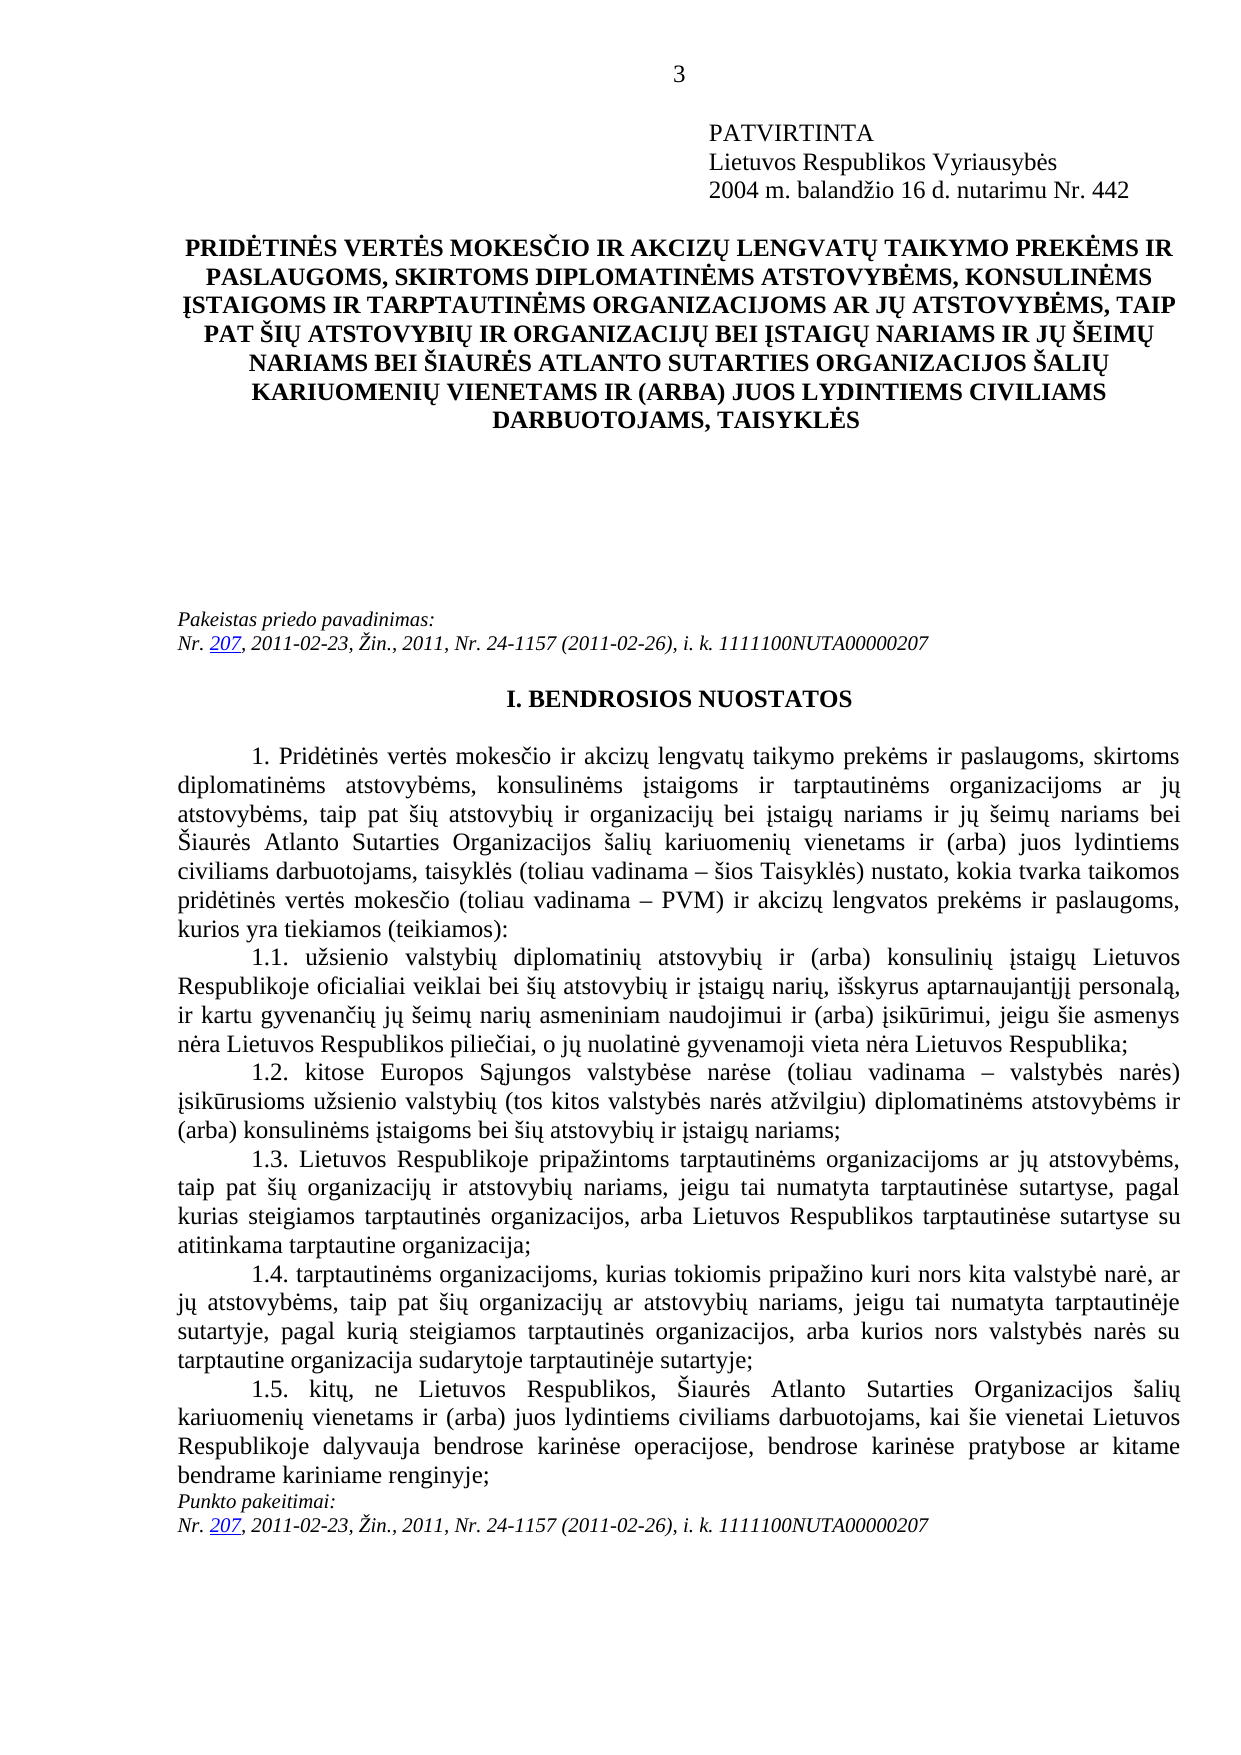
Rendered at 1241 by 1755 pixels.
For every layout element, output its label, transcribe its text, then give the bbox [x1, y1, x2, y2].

text 1.3. Lietuvos Respublikoje pripažintoms tarptautinėms organizacijoms ar jų atstovybėms, taip pat šių organizacijų ir atstovybių nariams, jeigu tai numatyta tarptautinėse sutartyse, pagal kurias steigiamos tarptautinės organizacijos, arba Lietuvos Respublikos tarptautinėse sutartyse su atitinkama tarptautine organizacija; [177, 1144, 1181, 1259]
text Nr. 207, 2011-02-23, Žin., 2011, Nr. 24-1157 (2011-02-26), i. k. 1111100NUTA00000207 [177, 631, 1181, 655]
text Pakeistas priedo pavadinimas: [177, 607, 1181, 631]
text 1.5. kitų, ne Lietuvos Respublikos, Šiaurės Atlanto Sutarties Organizacijos šalių kariuomenių vienetams ir (arba) juos lydintiems civiliams darbuotojams, kai šie vienetai Lietuvos Respublikoje dalyvauja bendrose karinėse operacijose, bendrose karinėse pratybose ar kitame bendrame kariniame renginyje; [177, 1374, 1181, 1489]
text PATVIRTINTA [709, 118, 1181, 147]
text 2004 m. balandžio 16 d. nutarimu Nr. 442 [177, 176, 1181, 204]
text 1.4. tarptautinėms organizacijoms, kurias tokiomis pripažino kuri nors kita valstybė narė, ar jų atstovybėms, taip pat šių organizacijų ar atstovybių nariams, jeigu tai numatyta tarptautinėje sutartyje, pagal kurią steigiamos tarptautinės organizacijos, arba kurios nors valstybės narės su tarptautine organizacija sudarytoje tarptautinėje sutartyje; [177, 1259, 1181, 1374]
text 1.1. užsienio valstybių diplomatinių atstovybių ir (arba) konsulinių įstaigų Lietuvos Respublikoje oficialiai veiklai bei šių atstovybių ir įstaigų narių, išskyrus aptarnaujantįjį personalą, ir kartu gyvenančių jų šeimų narių asmeniniam naudojimui ir (arba) įsikūrimui, jeigu šie asmenys nėra Lietuvos Respublikos piliečiai, o jų nuolatinė gyvenamoji vieta nėra Lietuvos Respublika; [177, 942, 1181, 1057]
text Nr. 207, 2011-02-23, Žin., 2011, Nr. 24-1157 (2011-02-26), i. k. 1111100NUTA00000207 [177, 1513, 1181, 1537]
text PRIDĖTINĖS VERTĖS MOKESČIO IR AKCIZŲ LENGVATŲ TAIKYMO PREKĖMS IR PASLAUGOMS, SKIRTOMS DIPLOMATINĖMS ATSTOVYBĖMS, KONSULINĖMS ĮSTAIGOMS IR TARPTAUTINĖMS ORGANIZACIJOMS AR JŲ ATSTOVYBĖMS, TAIP PAT ŠIŲ ATSTOVYBIŲ IR ORGANIZACIJŲ BEI ĮSTAIGŲ NARIAMS IR JŲ ŠEIMŲ NARIAMS BEI ŠIAURĖS ATLANTO SUTARTIES ORGANIZACIJOS ŠALIŲ KARIUOMENIŲ VIENETAMS IR (ARBA) JUOS LYDINTIEMS CIVILIAMS DARBUOTOJAMS, TAISYKLĖS [177, 233, 1181, 434]
text I. BENDROSIOS NUOSTATOS [177, 684, 1181, 712]
text Lietuvos Respublikos Vyriausybės [177, 147, 1181, 176]
text 1.2. kitose Europos Sąjungos valstybėse narėse (toliau vadinama – valstybės narės) įsikūrusioms užsienio valstybių (tos kitos valstybės narės atžvilgiu) diplomatinėms atstovybėms ir (arba) konsulinėms įstaigoms bei šių atstovybių ir įstaigų nariams; [177, 1057, 1181, 1144]
text Punkto pakeitimai: [177, 1489, 1181, 1513]
text 1. Pridėtinės vertės mokesčio ir akcizų lengvatų taikymo prekėms ir paslaugoms, skirtoms diplomatinėms atstovybėms, konsulinėms įstaigoms ir tarptautinėms organizacijoms ar jų atstovybėms, taip pat šių atstovybių ir organizacijų bei įstaigų nariams ir jų šeimų nariams bei Šiaurės Atlanto Sutarties Organizacijos šalių kariuomenių vienetams ir (arba) juos lydintiems civiliams darbuotojams, taisyklės (toliau vadinama – šios Taisyklės) nustato, kokia tvarka taikomos pridėtinės vertės mokesčio (toliau vadinama – PVM) ir akcizų lengvatos prekėms ir paslaugoms, kurios yra tiekiamos (teikiamos): [177, 741, 1181, 942]
